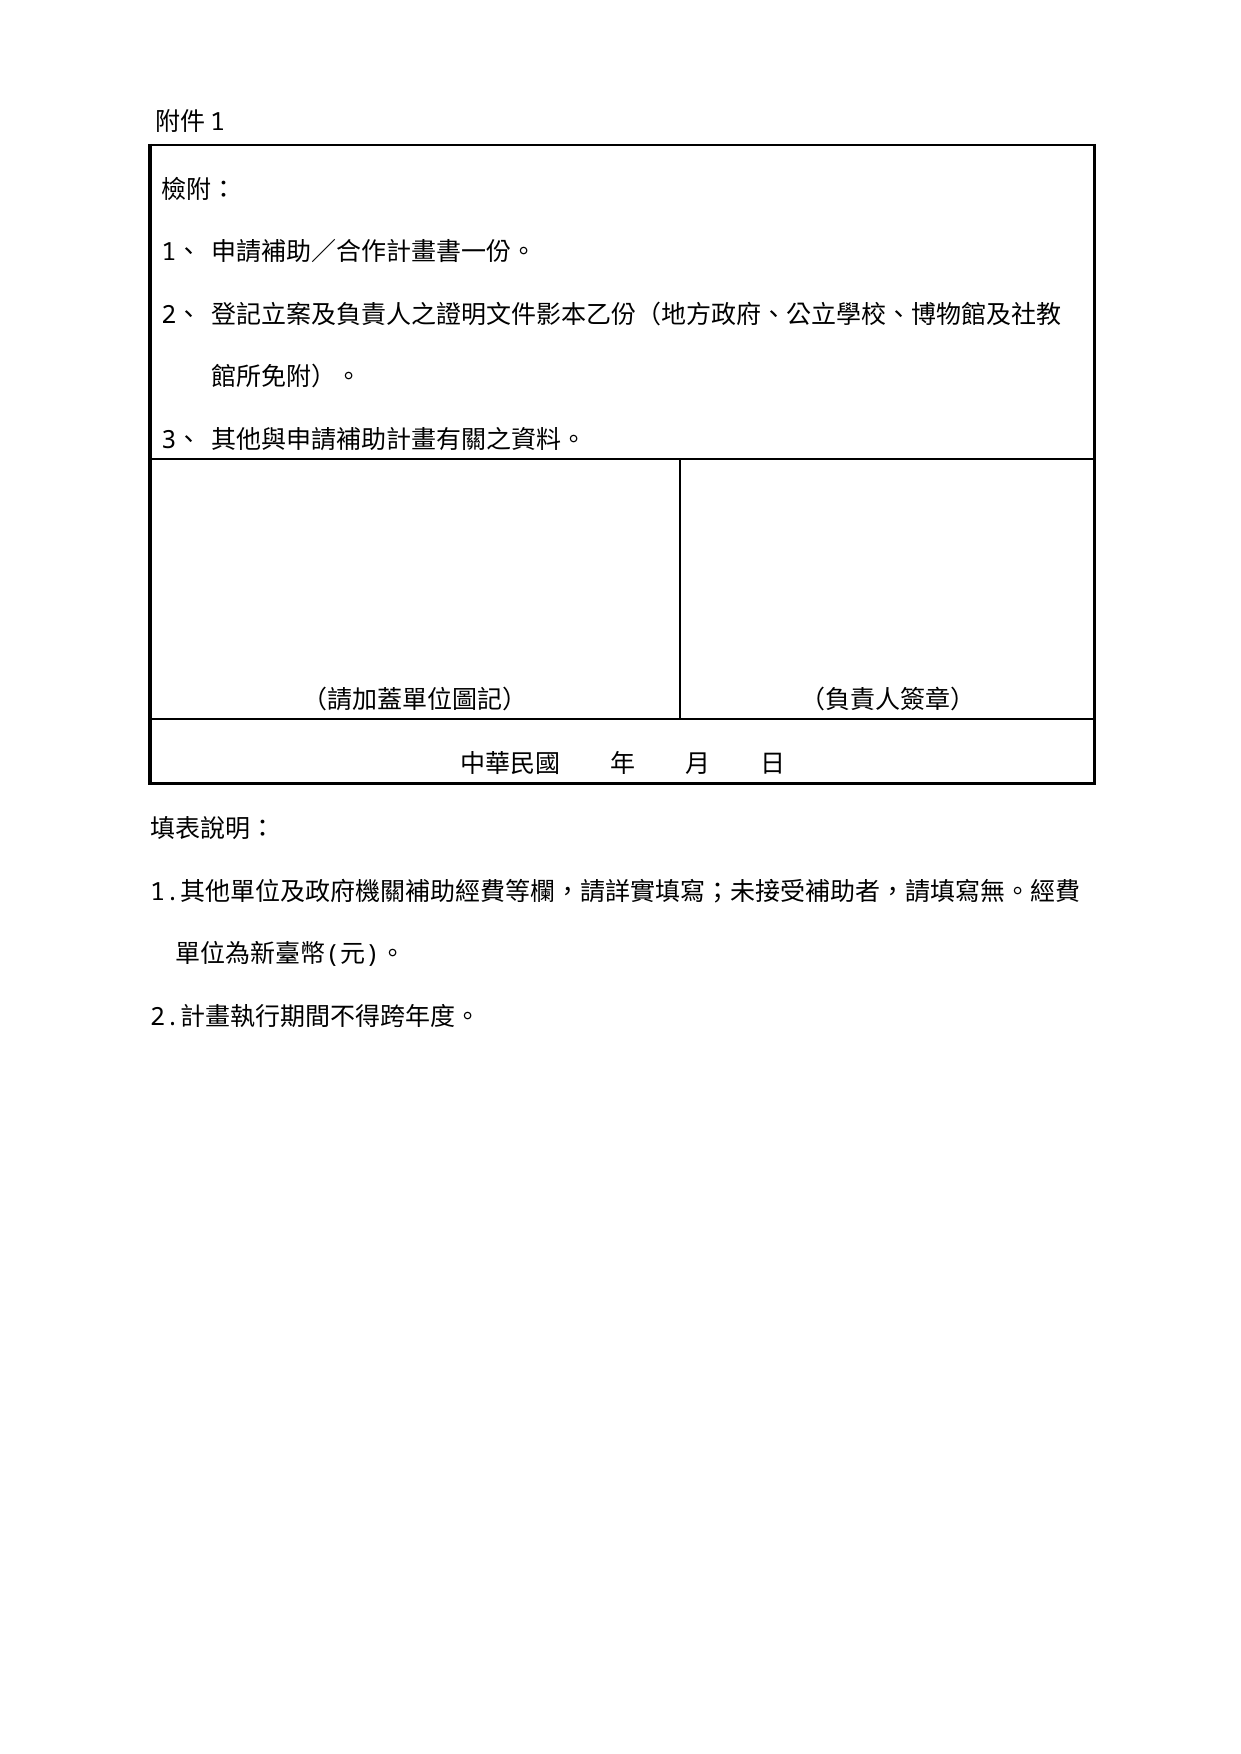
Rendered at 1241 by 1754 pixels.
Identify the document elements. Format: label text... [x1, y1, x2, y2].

text 填表說明： [150, 785, 1090, 848]
table_cell 檢附： 申請補助／合作計畫書一份。 登記立案及負責人之證明文件影本乙份（地方政府、公立學校、博物館及社教館所免附）。 其他與申請補助計畫有關之資料。 [152, 146, 1093, 458]
text 1.其他單位及政府機關補助經費等欄，請詳實填寫；未接受補助者，請填寫無。經費單位為新臺幣(元)。 [150, 848, 1090, 973]
table_cell （請加蓋單位圖記） [152, 460, 679, 718]
table_cell （負責人簽章） [681, 460, 1093, 718]
text 2.計畫執行期間不得跨年度。 [150, 973, 1090, 1035]
table_cell 中華民國 年 月 日 [152, 720, 1093, 782]
